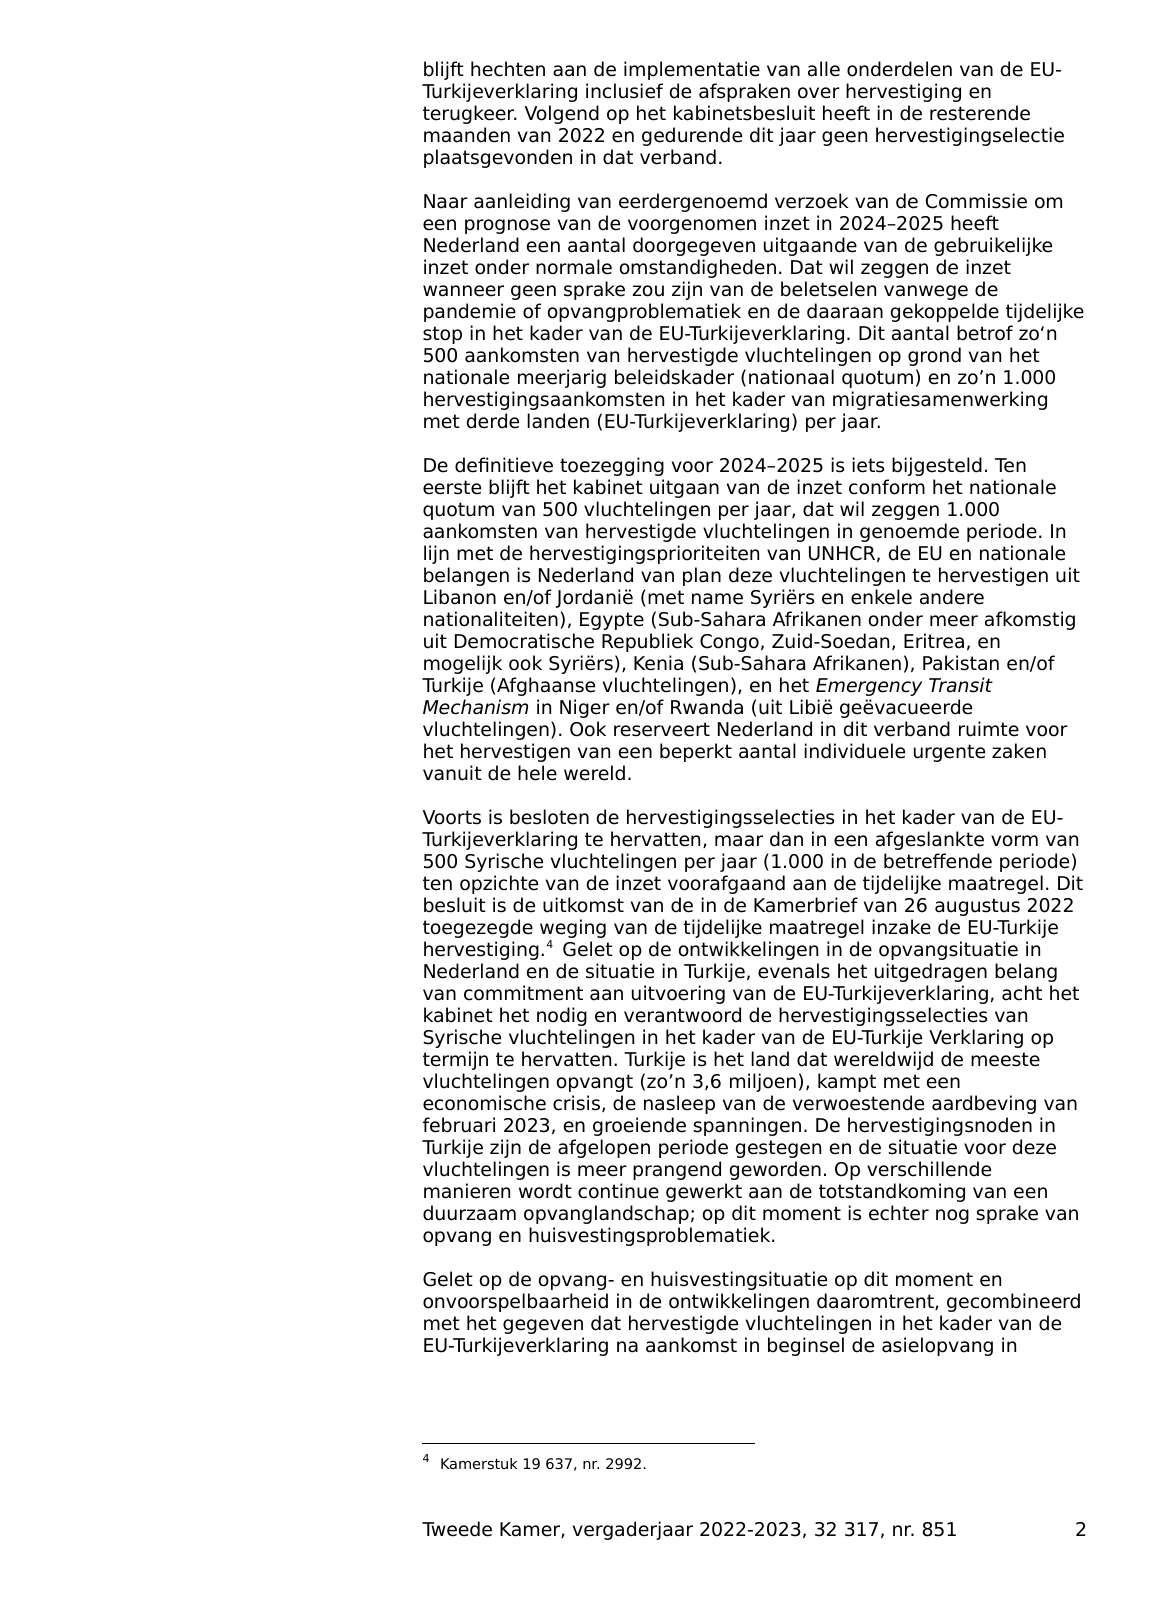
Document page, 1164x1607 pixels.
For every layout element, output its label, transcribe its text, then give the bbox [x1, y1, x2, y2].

text De definitieve toezegging voor 2024–2025 is iets bijgesteld. Ten eerste blijft het kabinet uitgaan van de inzet conform het nationale quotum van 500 vluchtelingen per jaar, dat wil zeggen 1.000 aankomsten van hervestigde vluchtelingen in genoemde periode. In lijn met de hervestigingsprioriteiten van UNHCR, de EU en nationale belangen is Nederland van plan deze vluchtelingen te hervestigen uit Libanon en/of Jordanië (met name Syriërs en enkele andere nationaliteiten), Egypte (Sub-Sahara Afrikanen onder meer afkomstig uit Democratische Republiek Congo, Zuid-Soedan, Eritrea, en mogelijk ook Syriërs), Kenia (Sub-Sahara Afrikanen), Pakistan en/of Turkije (Afghaanse vluchtelingen), en het Emergency Transit Mechanism in Niger en/of Rwanda (uit Libië geëvacueerde vluchtelingen). Ook reserveert Nederland in dit verband ruimte voor het hervestigen van een beperkt aantal individuele urgente zaken vanuit de hele wereld. [422, 455, 1087, 785]
text Gelet op de opvang- en huisvestingsituatie op dit moment en onvoorspelbaarheid in de ontwikkelingen daaromtrent, gecombineerd met het gegeven dat hervestigde vluchtelingen in het kader van de EU-Turkijeverklaring na aankomst in beginsel de asielopvang in gaan, acht het kabinet het aangewezen om voor het EU programma 2024–2025 vooralsnog een kleiner aantal hervestiging toe te zeggen van 500 per jaar (1.000 gedurende de looptijd). [422, 1269, 1087, 1357]
text Naar aanleiding van eerdergenoemd verzoek van de Commissie om een prognose van de voorgenomen inzet in 2024–2025 heeft Nederland een aantal doorgegeven uitgaande van de gebruikelijke inzet onder normale omstandigheden. Dat wil zeggen de inzet wanneer geen sprake zou zijn van de beletselen vanwege de pandemie of opvangproblematiek en de daaraan gekoppelde tijdelijke stop in het kader van de EU-Turkijeverklaring. Dit aantal betrof zo‘n 500 aankomsten van hervestigde vluchtelingen op grond van het nationale meerjarig beleidskader (nationaal quotum) en zo’n 1.000 hervestigingsaankomsten in het kader van migratiesamenwerking met derde landen (EU-Turkijeverklaring) per jaar. [422, 191, 1087, 433]
text Voorts is besloten de hervestigingsselecties in het kader van de EU-Turkijeverklaring te hervatten, maar dan in een afgeslankte vorm van 500 Syrische vluchtelingen per jaar (1.000 in de betreffende periode) ten opzichte van de inzet voorafgaand aan de tijdelijke maatregel. Dit besluit is de uitkomst van de in de Kamerbrief van 26 augustus 2022 toegezegde weging van de tijdelijke maatregel inzake de EU-Turkije hervestiging. Gelet op de ontwikkelingen in de opvangsituatie in Nederland en de situatie in Turkije, evenals het uitgedragen belang van commitment aan uitvoering van de EU-Turkijeverklaring, acht het kabinet het nodig en verantwoord de hervestigingsselecties van Syrische vluchtelingen in het kader van de EU-Turkije Verklaring op termijn te hervatten. Turkije is het land dat wereldwijd de meeste vluchtelingen opvangt (zo’n 3,6 miljoen), kampt met een economische crisis, de nasleep van de verwoestende aardbeving van februari 2023, en groeiende spanningen. De hervestigingsnoden in Turkije zijn de afgelopen periode gestegen en de situatie voor deze vluchtelingen is meer prangend geworden. Op verschillende manieren wordt continue gewerkt aan de totstandkoming van een duurzaam opvanglandschap; op dit moment is echter nog sprake van opvang en huisvestingsproblematiek. [422, 807, 1087, 1247]
text Kamerstuk 19 637, nr. 2992. [422, 1452, 1087, 1474]
text blijft hechten aan de implementatie van alle onderdelen van de EU-Turkijeverklaring inclusief de afspraken over hervestiging en terugkeer. Volgend op het kabinetsbesluit heeft in de resterende maanden van 2022 en gedurende dit jaar geen hervestigingselectie plaatsgevonden in dat verband. [422, 59, 1087, 169]
